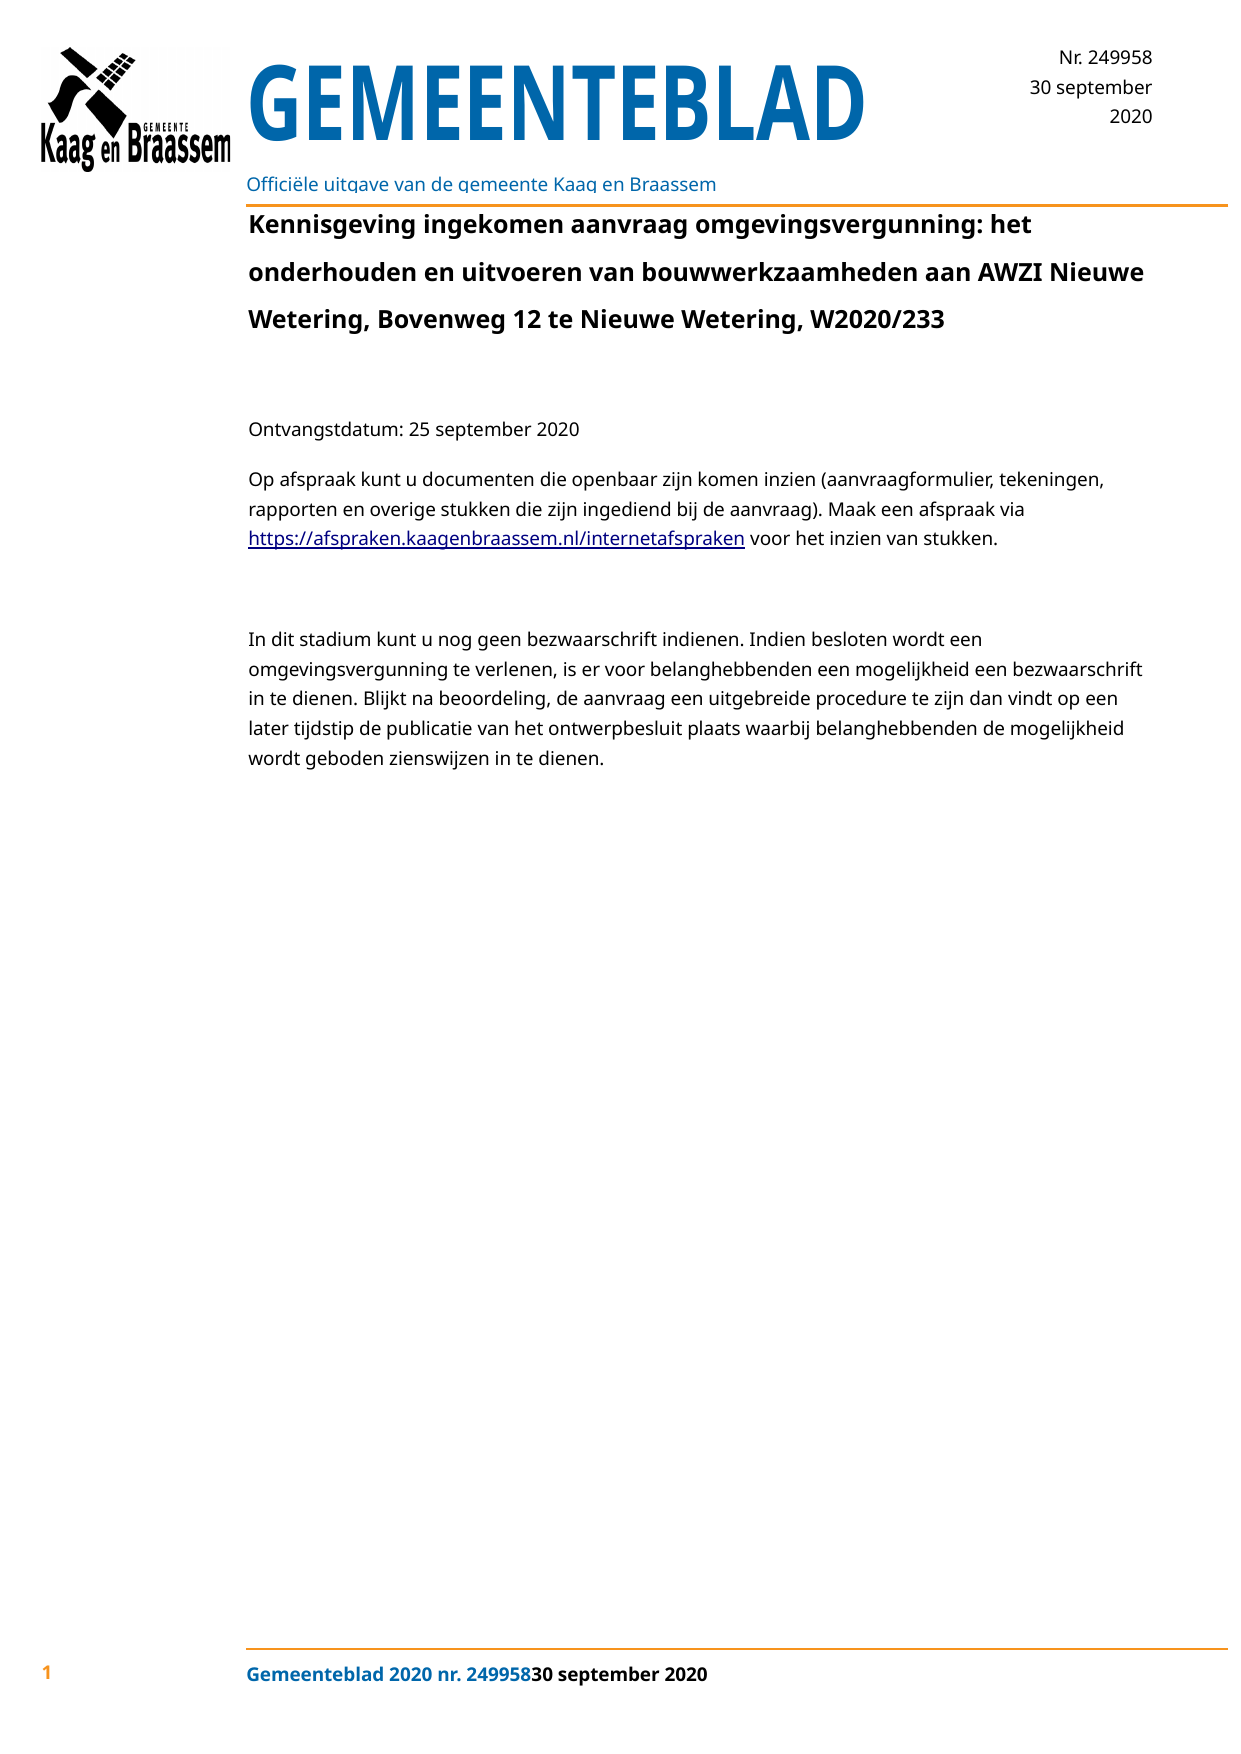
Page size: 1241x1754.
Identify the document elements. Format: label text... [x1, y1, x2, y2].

text In dit stadium kunt u nog geen bezwaarschrift indienen. Indien besloten wordt een omgevingsvergunning te verlenen, is er voor belanghebbenden een mogelijkheid een bezwaarschrift in te dienen. Blijkt na beoordeling, de aanvraag een uitgebreide procedure te zijn dan vindt op een later tijdstip de publicatie van het ontwerpbesluit plaats waarbij belanghebbenden de mogelijkheid wordt geboden zienswijzen in te dienen. [248, 626, 1152, 770]
text Kennisgeving ingekomen aanvraag omgevingsvergunning: het onderhouden en uitvoeren van bouwwerkzaamheden aan AWZI Nieuwe Wetering, Bovenweg 12 te Nieuwe Wetering, W2020/233 [248, 207, 1152, 336]
text Ontvangstdatum: 25 september 2020 [248, 416, 1152, 442]
text Op afspraak kunt u documenten die openbaar zijn komen inzien (aanvraagformulier, tekeningen, rapporten en overige stukken die zijn ingediend bij de aanvraag). Maak een afspraak via https://afspraken.kaagenbraassem.nl/internetafspraken voor het inzien van stukken. [248, 466, 1152, 551]
picture [41, 47, 231, 172]
